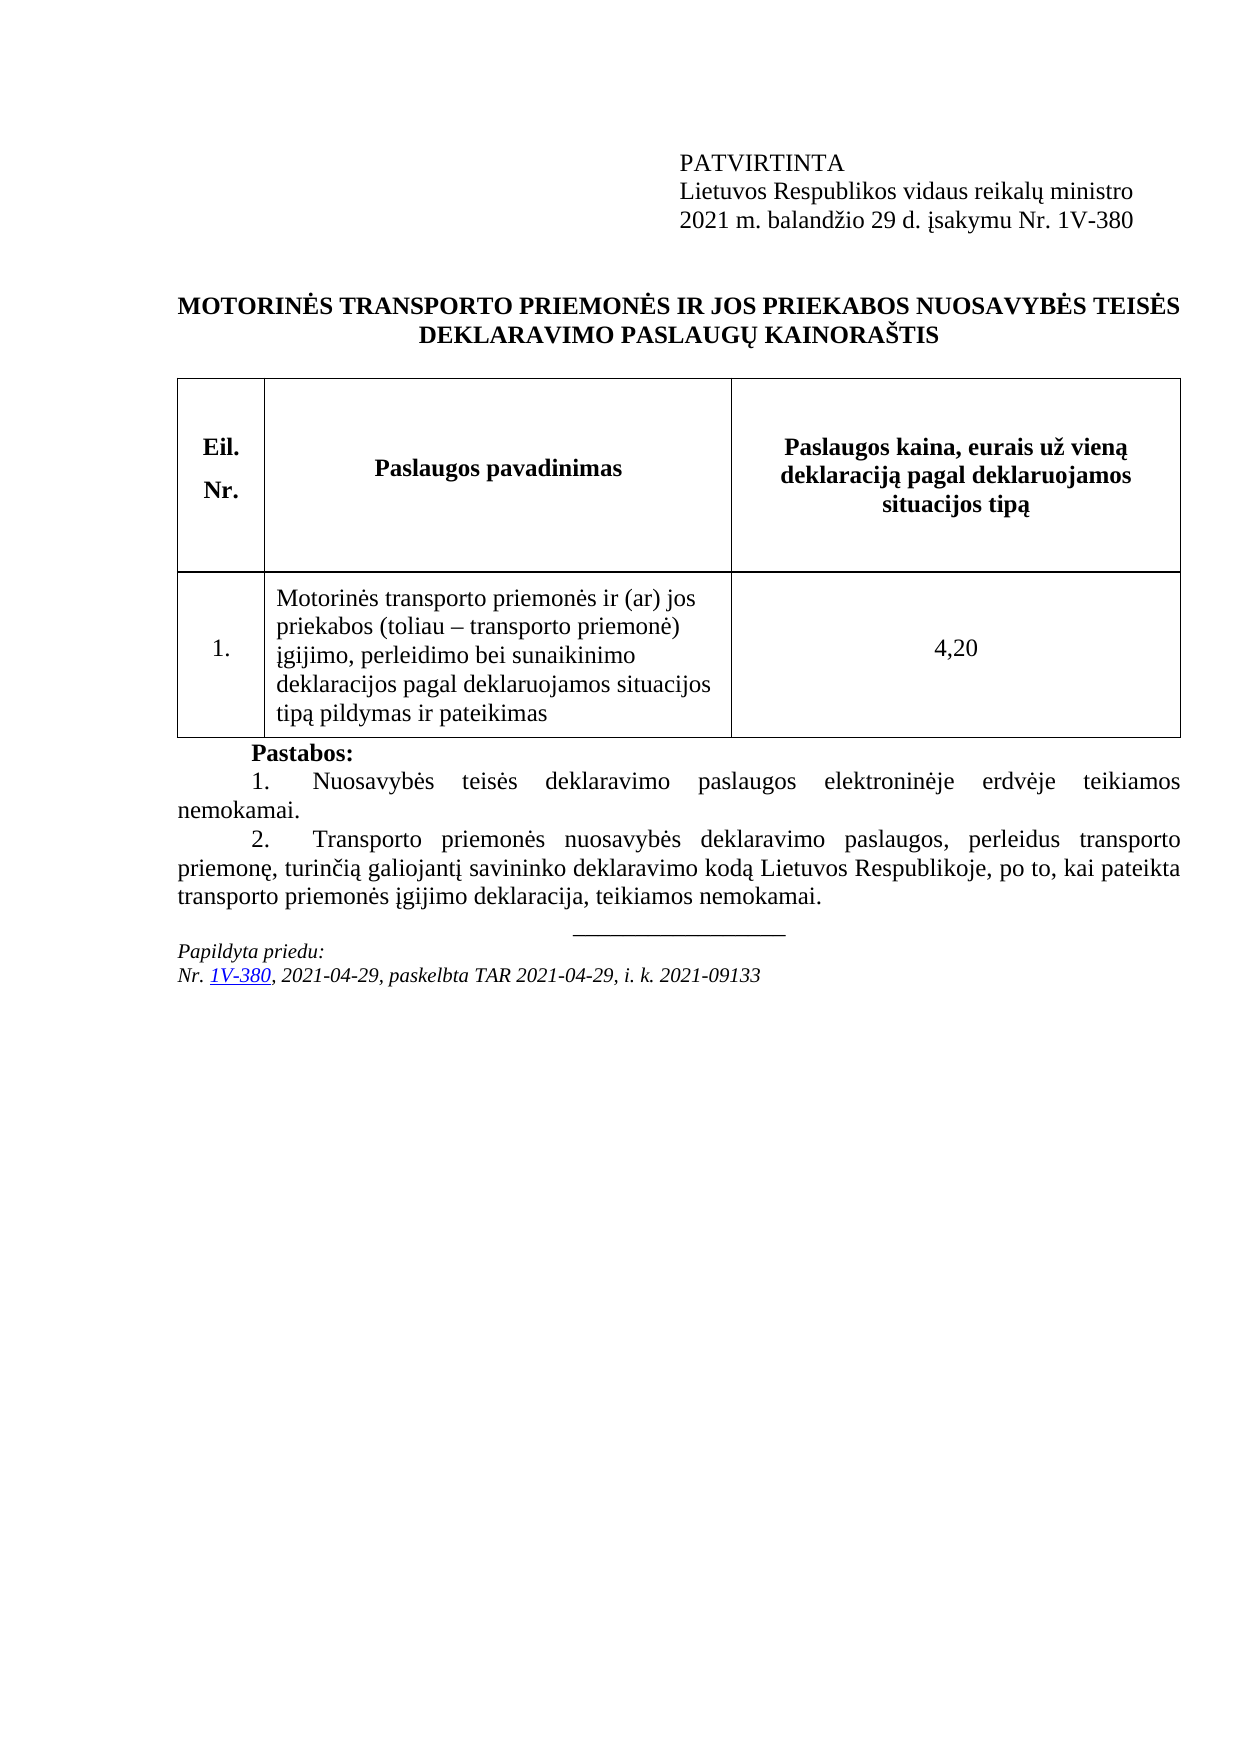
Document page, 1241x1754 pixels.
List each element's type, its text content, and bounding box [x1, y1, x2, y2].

table_header Paslaugos kaina, eurais už vieną deklaraciją pagal deklaruojamos situacijos tipą [732, 379, 1180, 571]
table_cell Motorinės transporto priemonės ir (ar) jos priekabos (toliau – transporto priemonė) įgijimo, perleidimo bei sunaikinimo deklaracijos pagal deklaruojamos situacijos tipą pildymas ir pateikimas [265, 573, 731, 737]
text Nr. 1V-380, 2021-04-29, paskelbta TAR 2021-04-29, i. k. 2021-09133 [177, 963, 1181, 987]
text PATVIRTINTA [679, 148, 1181, 176]
text 1. Nuosavybės teisės deklaravimo paslaugos elektroninėje erdvėje teikiamos nemokamai. [177, 766, 1181, 824]
text MOTORINĖS TRANSPORTO PRIEMONĖS IR JOS PRIEKABOS NUOSAVYBĖS TEISĖS DEKLARAVIMO PASLAUGŲ KAINORAŠTIS [177, 291, 1181, 349]
text 2021 m. balandžio 29 d. įsakymu Nr. 1V-380 [679, 205, 1181, 234]
table_header Eil. Nr. [178, 379, 264, 571]
text _________________ [177, 910, 1181, 939]
table_cell 4,20 [732, 573, 1180, 737]
text 2. Transporto priemonės nuosavybės deklaravimo paslaugos, perleidus transporto priemonę, turinčią galiojantį savininko deklaravimo kodą Lietuvos Respublikoje, po to, kai pateikta transporto priemonės įgijimo deklaracija, teikiamos nemokamai. [177, 824, 1181, 910]
text Lietuvos Respublikos vidaus reikalų ministro [679, 176, 1181, 205]
text Pastabos: [177, 738, 1181, 766]
table_header Paslaugos pavadinimas [265, 379, 731, 571]
text Papildyta priedu: [177, 939, 1181, 963]
table_cell 1. [178, 573, 264, 737]
